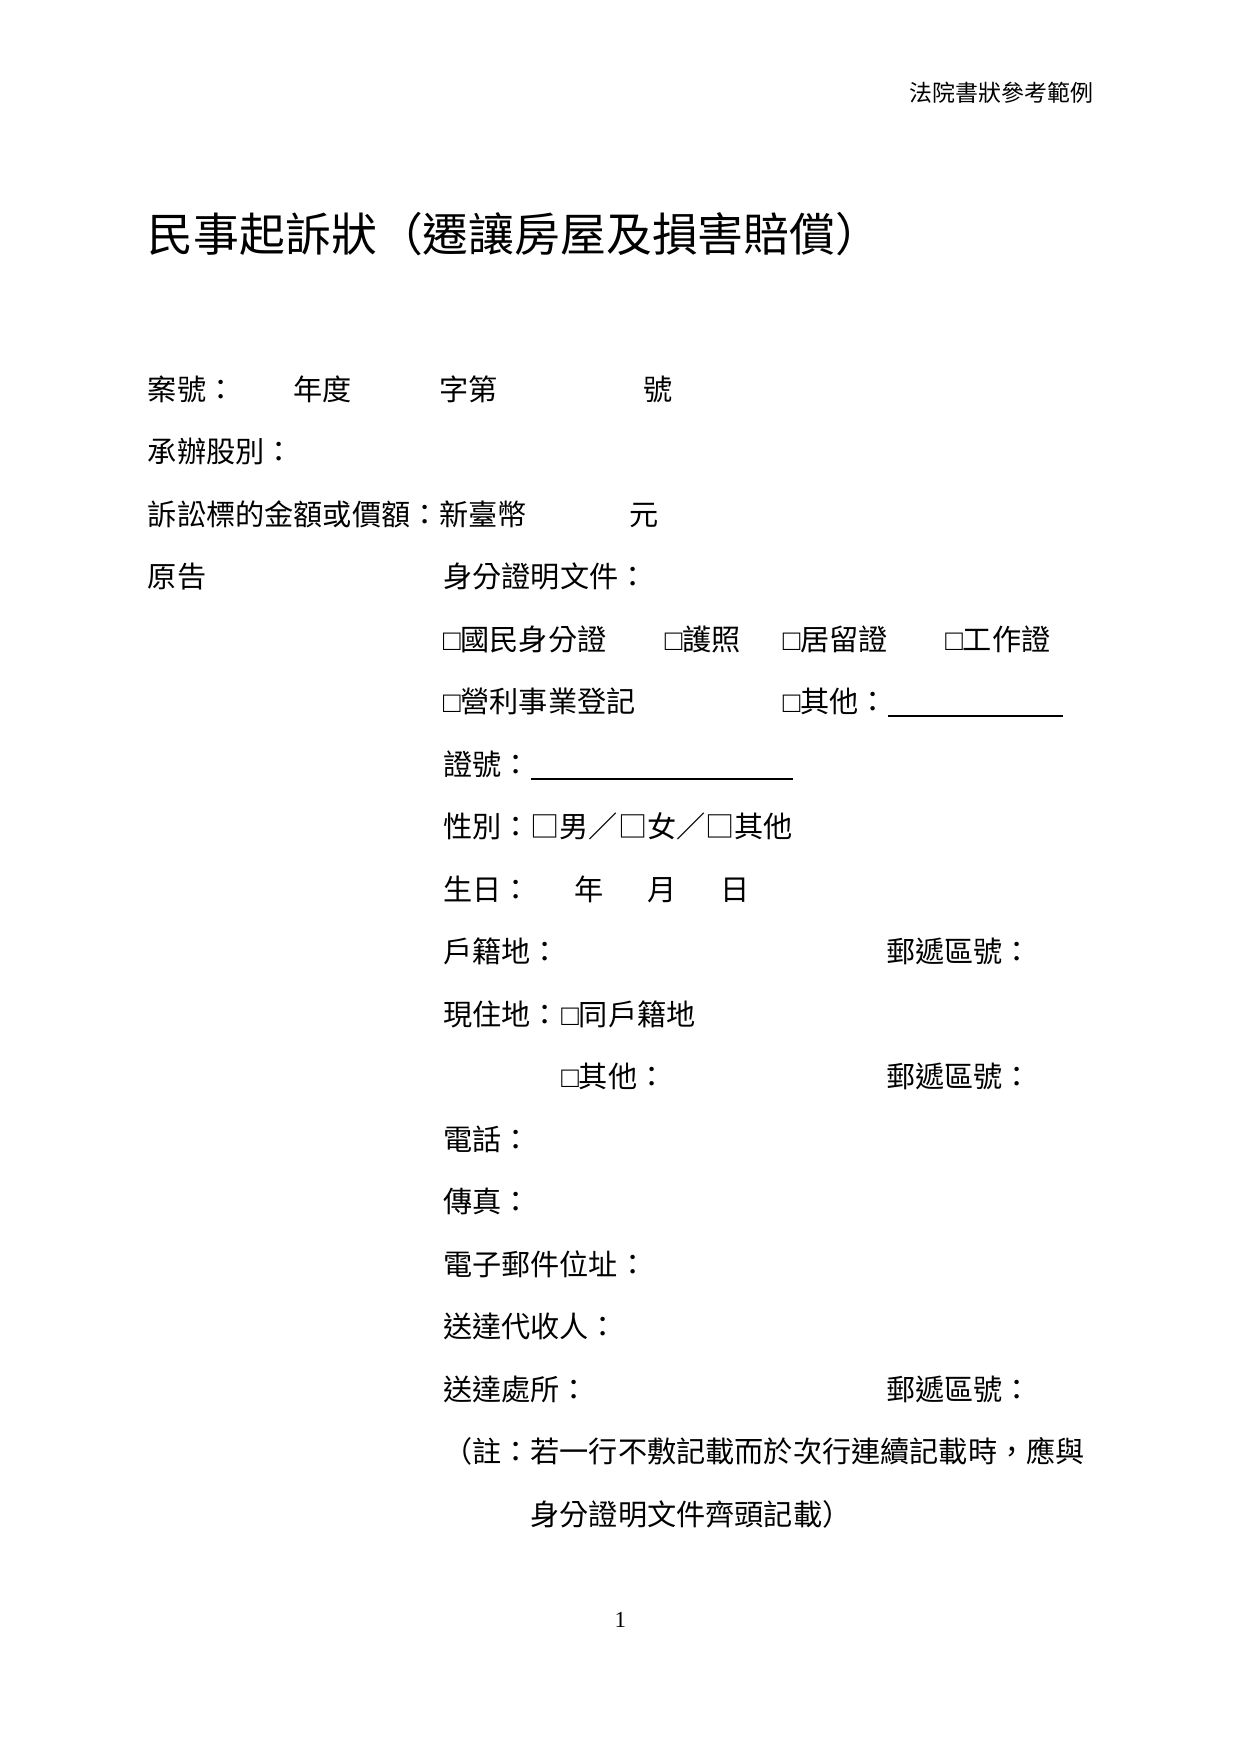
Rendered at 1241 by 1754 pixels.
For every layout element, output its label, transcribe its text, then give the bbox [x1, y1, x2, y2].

text 送達處所： 郵遞區號： [443, 1346, 1092, 1408]
text 送達代收人： [443, 1283, 1092, 1346]
text 戶籍地： 郵遞區號： [443, 908, 1092, 971]
text 現住地： □同戶籍地 [443, 971, 1092, 1033]
text 電子郵件位址： [443, 1221, 1092, 1283]
text 傳真： [443, 1158, 1092, 1221]
text □其他： 郵遞區號： [443, 1033, 1092, 1096]
text 生日： 年 月 日 [443, 846, 1092, 908]
text 民事起訴狀（遷讓房屋及損害賠償） [148, 158, 1092, 283]
text 案號： 年度 字第 號 [148, 346, 1092, 408]
text 電話： [443, 1096, 1092, 1158]
text 性別：□男∕□女∕□其他 [443, 783, 1092, 846]
text （註：若一行不敷記載而於次行連續記載時，應與身分證明文件齊頭記載） [443, 1408, 1092, 1533]
text 原告 身分證明文件： [148, 533, 1092, 596]
text 證號： [443, 721, 1092, 783]
text □國民身分證 □護照 □居留證 □工作證 [443, 596, 1092, 658]
text 承辦股別： [148, 408, 1092, 471]
text 訴訟標的金額或價額：新臺幣 元 [148, 471, 1092, 533]
text □營利事業登記 □其他： [443, 658, 1092, 721]
